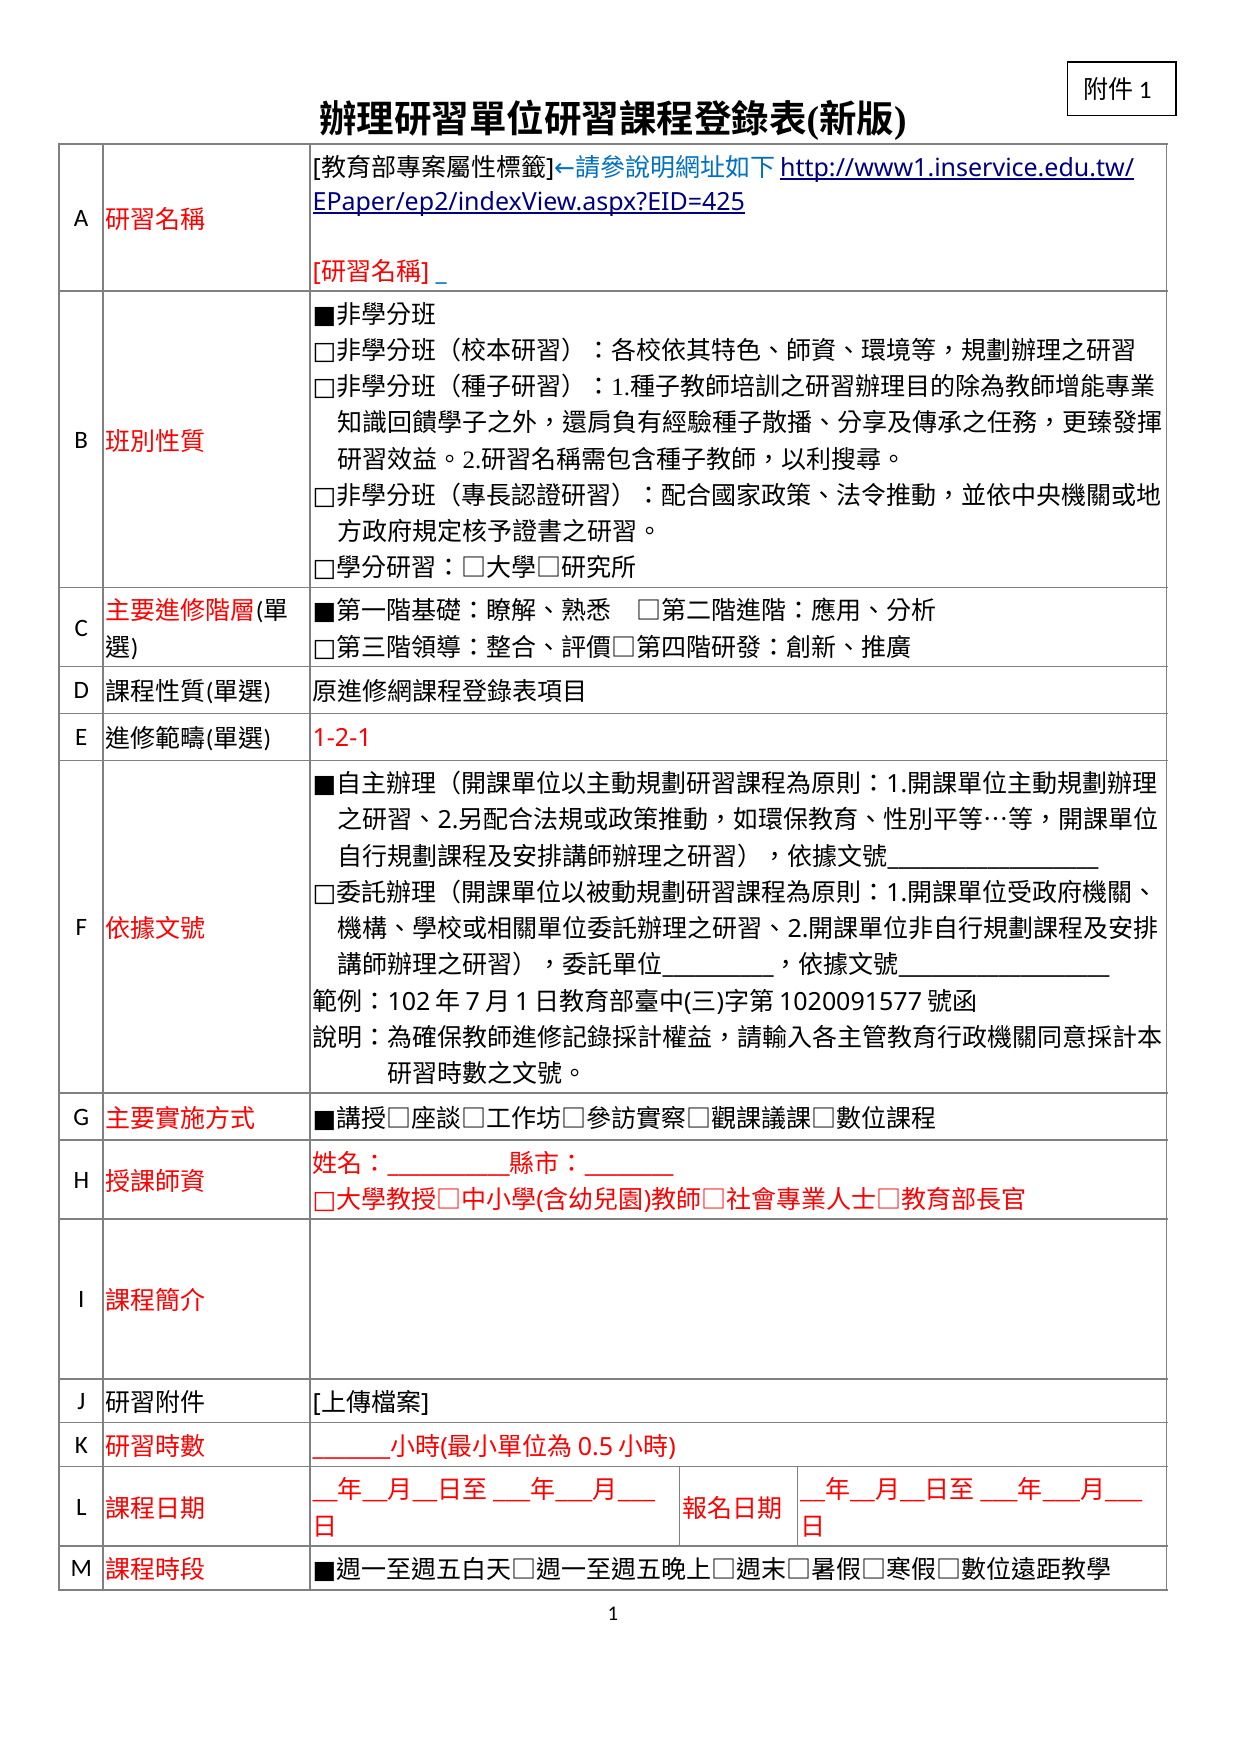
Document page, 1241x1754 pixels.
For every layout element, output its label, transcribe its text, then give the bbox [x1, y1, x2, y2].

table_cell ■自主辦理（開課單位以主動規劃研習課程為原則：1.開課單位主動規劃辦理之研習、2.另配合法規或政策推動，如環保教育、性別平等…等，開課單位自行規劃課程及安排講師辦理之研習），依據文號___________________ □委託辦理（開課單位以被動規劃研習課程為原則：1.開課單位受政府機關、機構、學校或相關單位委託辦理之研習、2.開課單位非自行規劃課程及安排講師辦理之研習），委託單位__________，依據文號___________________ 範例：102年7月1日教育部臺中(三)字第1020091577號函 說明：為確保教師進修記錄採計權益，請輸入各主管教育行政機關同意採計本研習時數之文號。 [311, 761, 1166, 1092]
table_cell [311, 1220, 1166, 1378]
table_cell 主要進修階層(單選) [104, 588, 309, 666]
table_cell 主要實施方式 [104, 1094, 309, 1139]
table_cell B [60, 292, 102, 587]
table_cell ■第一階基礎：瞭解、熟悉 □第二階進階：應用、分析 □第三階領導：整合、評價□第四階研發：創新、推廣 [311, 588, 1166, 666]
table_cell D [60, 667, 102, 713]
table_cell G [60, 1094, 102, 1139]
table_cell __年__月__日至 ___年___月___日 [311, 1467, 679, 1545]
table_cell ■週一至週五白天□週一至週五晚上□週末□暑假□寒假□數位遠距教學 [311, 1547, 1166, 1589]
table_cell I [60, 1220, 102, 1378]
table_cell K [60, 1423, 102, 1466]
table_cell ■講授□座談□工作坊□參訪實察□觀課議課□數位課程 [311, 1094, 1166, 1139]
table_cell ■非學分班 □非學分班（校本研習）：各校依其特色、師資、環境等，規劃辦理之研習 □非學分班（種子研習）：1.種子教師培訓之研習辦理目的除為教師增能專業知識回饋學子之外，還肩負有經驗種子散播、分享及傳承之任務，更臻發揮研習效益。2.研習名稱需包含種子教師，以利搜尋。 □非學分班（專長認證研習）：配合國家政策、法令推動，並依中央機關或地方政府規定核予證書之研習。 □學分研習：□大學□研究所 [311, 292, 1166, 587]
table_cell M [60, 1547, 102, 1589]
table_cell 1-2-1 [311, 714, 1166, 759]
table_cell 報名日期 [680, 1467, 797, 1545]
table_cell 課程日期 [104, 1467, 309, 1545]
table_cell 進修範疇(單選) [104, 714, 309, 759]
text 附件1 [1083, 70, 1160, 106]
table_cell E [60, 714, 102, 759]
table_header 研習名稱 [104, 145, 309, 290]
table_cell 研習時數 [104, 1423, 309, 1466]
table_cell 原進修網課程登錄表項目 [311, 667, 1166, 713]
text 辦理研習單位研習課程登錄表(新版) [1068, 63, 1175, 115]
table_cell H [60, 1141, 102, 1218]
table_cell 姓名：___________縣市：________ □大學教授□中小學(含幼兒園)教師□社會專業人士□教育部長官 [311, 1141, 1166, 1218]
table_cell 授課師資 [104, 1141, 309, 1218]
table_cell 班別性質 [104, 292, 309, 587]
table_cell C [60, 588, 102, 666]
table_cell 依據文號 [104, 761, 309, 1092]
table_cell __年__月__日至 ___年___月___日 [798, 1467, 1166, 1545]
text 辦理研習單位研習課程登錄表(新版) [44, 89, 1181, 143]
table_cell _______小時(最小單位為0.5小時) [311, 1423, 1166, 1466]
table_cell 課程性質(單選) [104, 667, 309, 713]
table_header [教育部專案屬性標籤]←請參說明網址如下http://www1.inservice.edu.tw/EPaper/ep2/indexView.aspx?EID=425 [研習名稱] _ [311, 145, 1166, 290]
table_header A [60, 145, 102, 290]
table_cell F [60, 761, 102, 1092]
table_cell 課程時段 [104, 1547, 309, 1589]
table_cell 研習附件 [104, 1380, 309, 1422]
table_cell [上傳檔案] [311, 1380, 1166, 1422]
table_cell J [60, 1380, 102, 1422]
table_cell L [60, 1467, 102, 1545]
table_cell 課程簡介 [104, 1220, 309, 1378]
